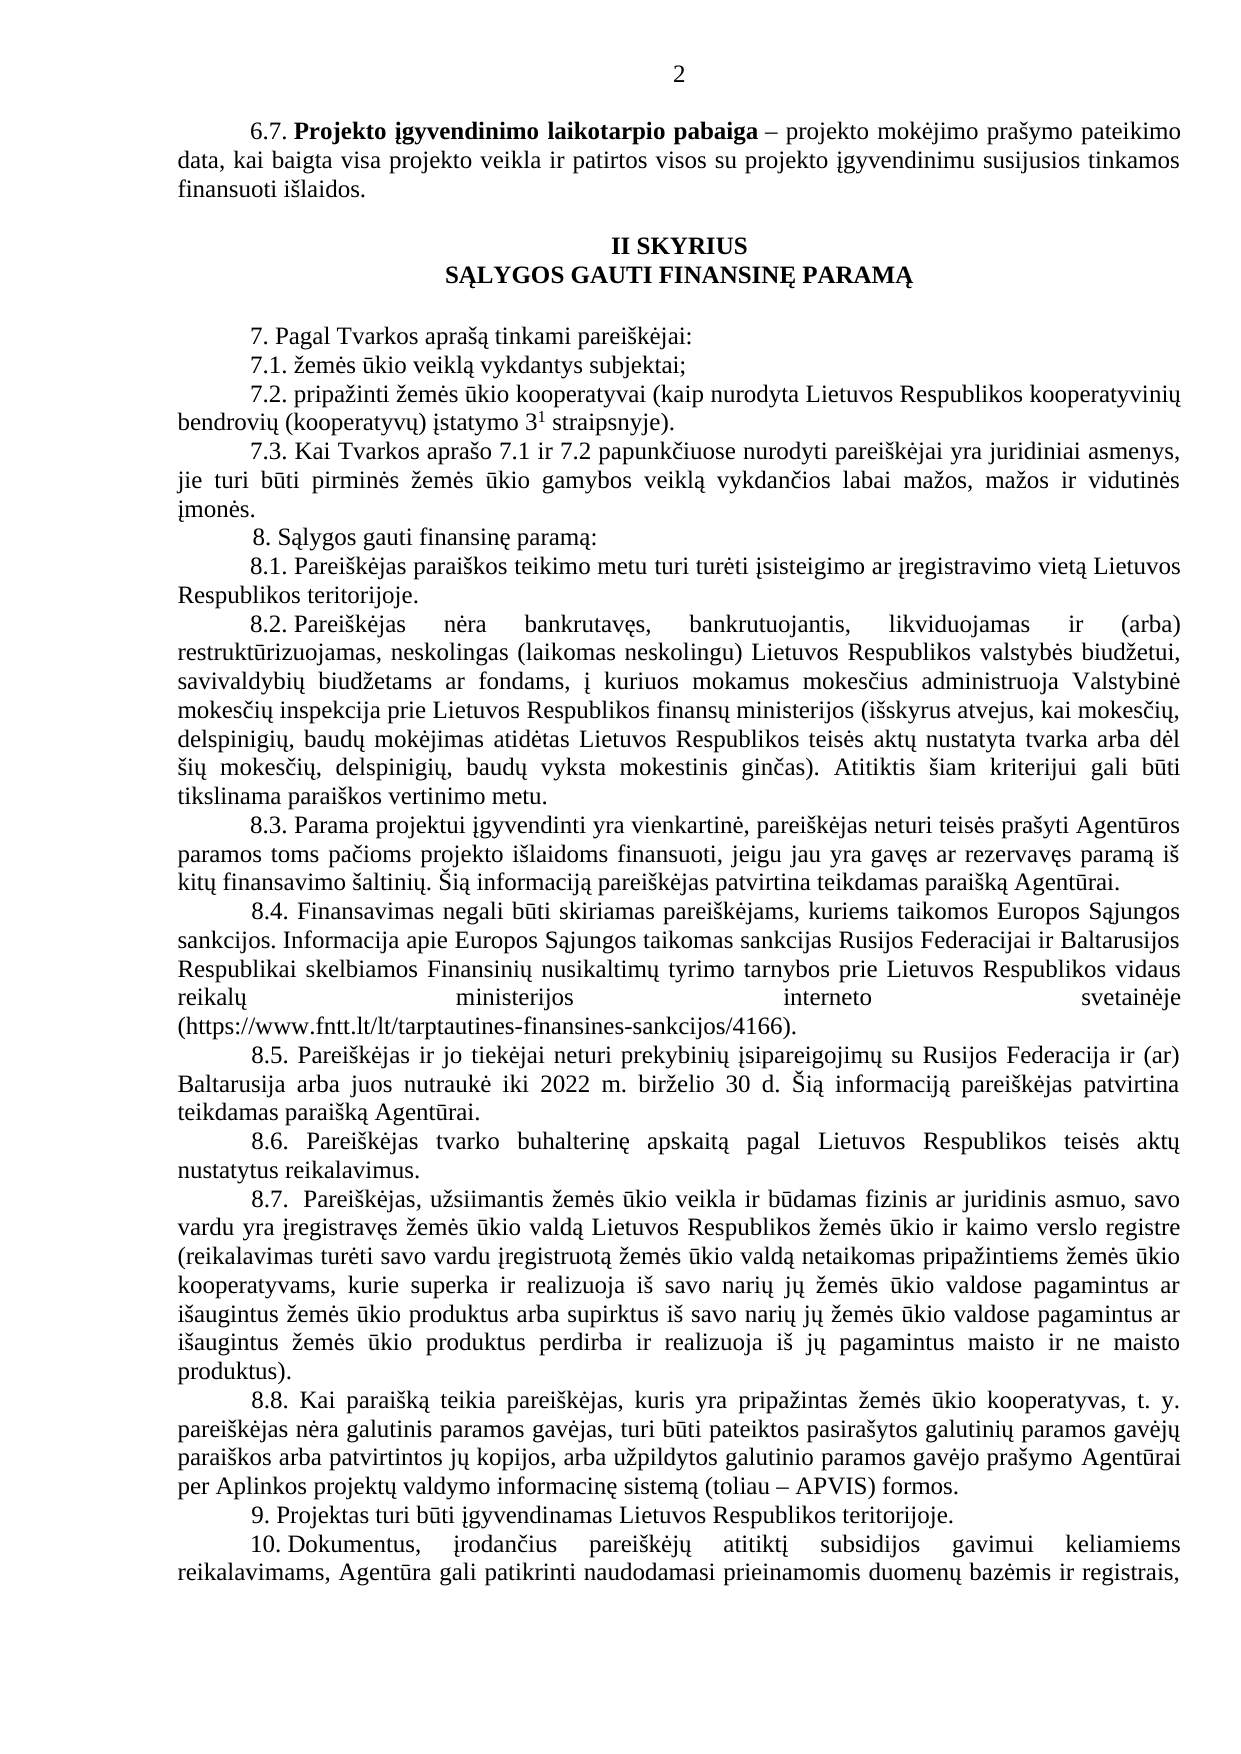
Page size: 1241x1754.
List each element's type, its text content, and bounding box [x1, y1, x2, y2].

text 8.4. Finansavimas negali būti skiriamas pareiškėjams, kuriems taikomos Europos Sąjungos sankcijos. Informacija apie Europos Sąjungos taikomas sankcijas Rusijos Federacijai ir Baltarusijos Respublikai skelbiamos Finansinių nusikaltimų tyrimo tarnybos prie Lietuvos Respublikos vidaus reikalų ministerijos interneto svetainėje (https://www.fntt.lt/lt/tarptautines-finansines-sankcijos/4166). [177, 896, 1181, 1040]
text SĄLYGOS GAUTI FINANSINĘ PARAMĄ [177, 260, 1181, 289]
text 7.2. pripažinti žemės ūkio kooperatyvai (kaip nurodyta Lietuvos Respublikos kooperatyvinių bendrovių (kooperatyvų) įstatymo 31 straipsnyje). [177, 379, 1181, 436]
text 8. Sąlygos gauti finansinę paramą: [252, 522, 1181, 551]
text 9. Projektas turi būti įgyvendinamas Lietuvos Respublikos teritorijoje. [177, 1500, 1181, 1529]
text 8.5. Pareiškėjas ir jo tiekėjai neturi prekybinių įsipareigojimų su Rusijos Federacija ir (ar) Baltarusija arba juos nutraukė iki 2022 m. birželio 30 d. Šią informaciją pareiškėjas patvirtina teikdamas paraišką Agentūrai. [177, 1040, 1181, 1126]
text 7.1. žemės ūkio veiklą vykdantys subjektai; [177, 350, 1181, 379]
text 7. Pagal Tvarkos aprašą tinkami pareiškėjai: [177, 321, 1181, 350]
text 8.7. Pareiškėjas, užsiimantis žemės ūkio veikla ir būdamas fizinis ar juridinis asmuo, savo vardu yra įregistravęs žemės ūkio valdą Lietuvos Respublikos žemės ūkio ir kaimo verslo registre (reikalavimas turėti savo vardu įregistruotą žemės ūkio valdą netaikomas pripažintiems žemės ūkio kooperatyvams, kurie superka ir realizuoja iš savo narių jų žemės ūkio valdose pagamintus ar išaugintus žemės ūkio produktus arba supirktus iš savo narių jų žemės ūkio valdose pagamintus ar išaugintus žemės ūkio produktus perdirba ir realizuoja iš jų pagamintus maisto ir ne maisto produktus). [177, 1184, 1181, 1385]
text 8.3. Parama projektui įgyvendinti yra vienkartinė, pareiškėjas neturi teisės prašyti Agentūros paramos toms pačioms projekto išlaidoms finansuoti, jeigu jau yra gavęs ar rezervavęs paramą iš kitų finansavimo šaltinių. Šią informaciją pareiškėjas patvirtina teikdamas paraišką Agentūrai. [177, 810, 1181, 896]
text 8.6. Pareiškėjas tvarko buhalterinę apskaitą pagal Lietuvos Respublikos teisės aktų nustatytus reikalavimus. [177, 1126, 1181, 1184]
text 8.1. Pareiškėjas paraiškos teikimo metu turi turėti įsisteigimo ar įregistravimo vietą Lietuvos Respublikos teritorijoje. [177, 551, 1181, 609]
text 7.3. Kai Tvarkos aprašo 7.1 ir 7.2 papunkčiuose nurodyti pareiškėjai yra juridiniai asmenys, jie turi būti pirminės žemės ūkio gamybos veiklą vykdančios labai mažos, mažos ir vidutinės įmonės. [177, 436, 1181, 522]
text II SKYRIUS [177, 231, 1181, 260]
text 8.2. Pareiškėjas nėra bankrutavęs, bankrutuojantis, likviduojamas ir (arba) restruktūrizuojamas, neskolingas (laikomas neskolingu) Lietuvos Respublikos valstybės biudžetui, savivaldybių biudžetams ar fondams, į kuriuos mokamus mokesčius administruoja Valstybinė mokesčių inspekcija prie Lietuvos Respublikos finansų ministerijos (išskyrus atvejus, kai mokesčių, delspinigių, baudų mokėjimas atidėtas Lietuvos Respublikos teisės aktų nustatyta tvarka arba dėl šių mokesčių, delspinigių, baudų vyksta mokestinis ginčas). Atitiktis šiam kriterijui gali būti tikslinama paraiškos vertinimo metu. [177, 609, 1181, 810]
text 8.8. Kai paraišką teikia pareiškėjas, kuris yra pripažintas žemės ūkio kooperatyvas, t. y. pareiškėjas nėra galutinis paramos gavėjas, turi būti pateiktos pasirašytos galutinių paramos gavėjų paraiškos arba patvirtintos jų kopijos, arba užpildytos galutinio paramos gavėjo prašymo Agentūrai per Aplinkos projektų valdymo informacinę sistemą (toliau – APVIS) formos. [177, 1385, 1181, 1500]
text 10. Dokumentus, įrodančius pareiškėjų atitiktį subsidijos gavimui keliamiems reikalavimams, Agentūra gali patikrinti naudodamasi prieinamomis duomenų bazėmis ir registrais, [177, 1529, 1181, 1586]
text 6.7. Projekto įgyvendinimo laikotarpio pabaiga – projekto mokėjimo prašymo pateikimo data, kai baigta visa projekto veikla ir patirtos visos su projekto įgyvendinimu susijusios tinkamos finansuoti išlaidos. [177, 116, 1181, 202]
